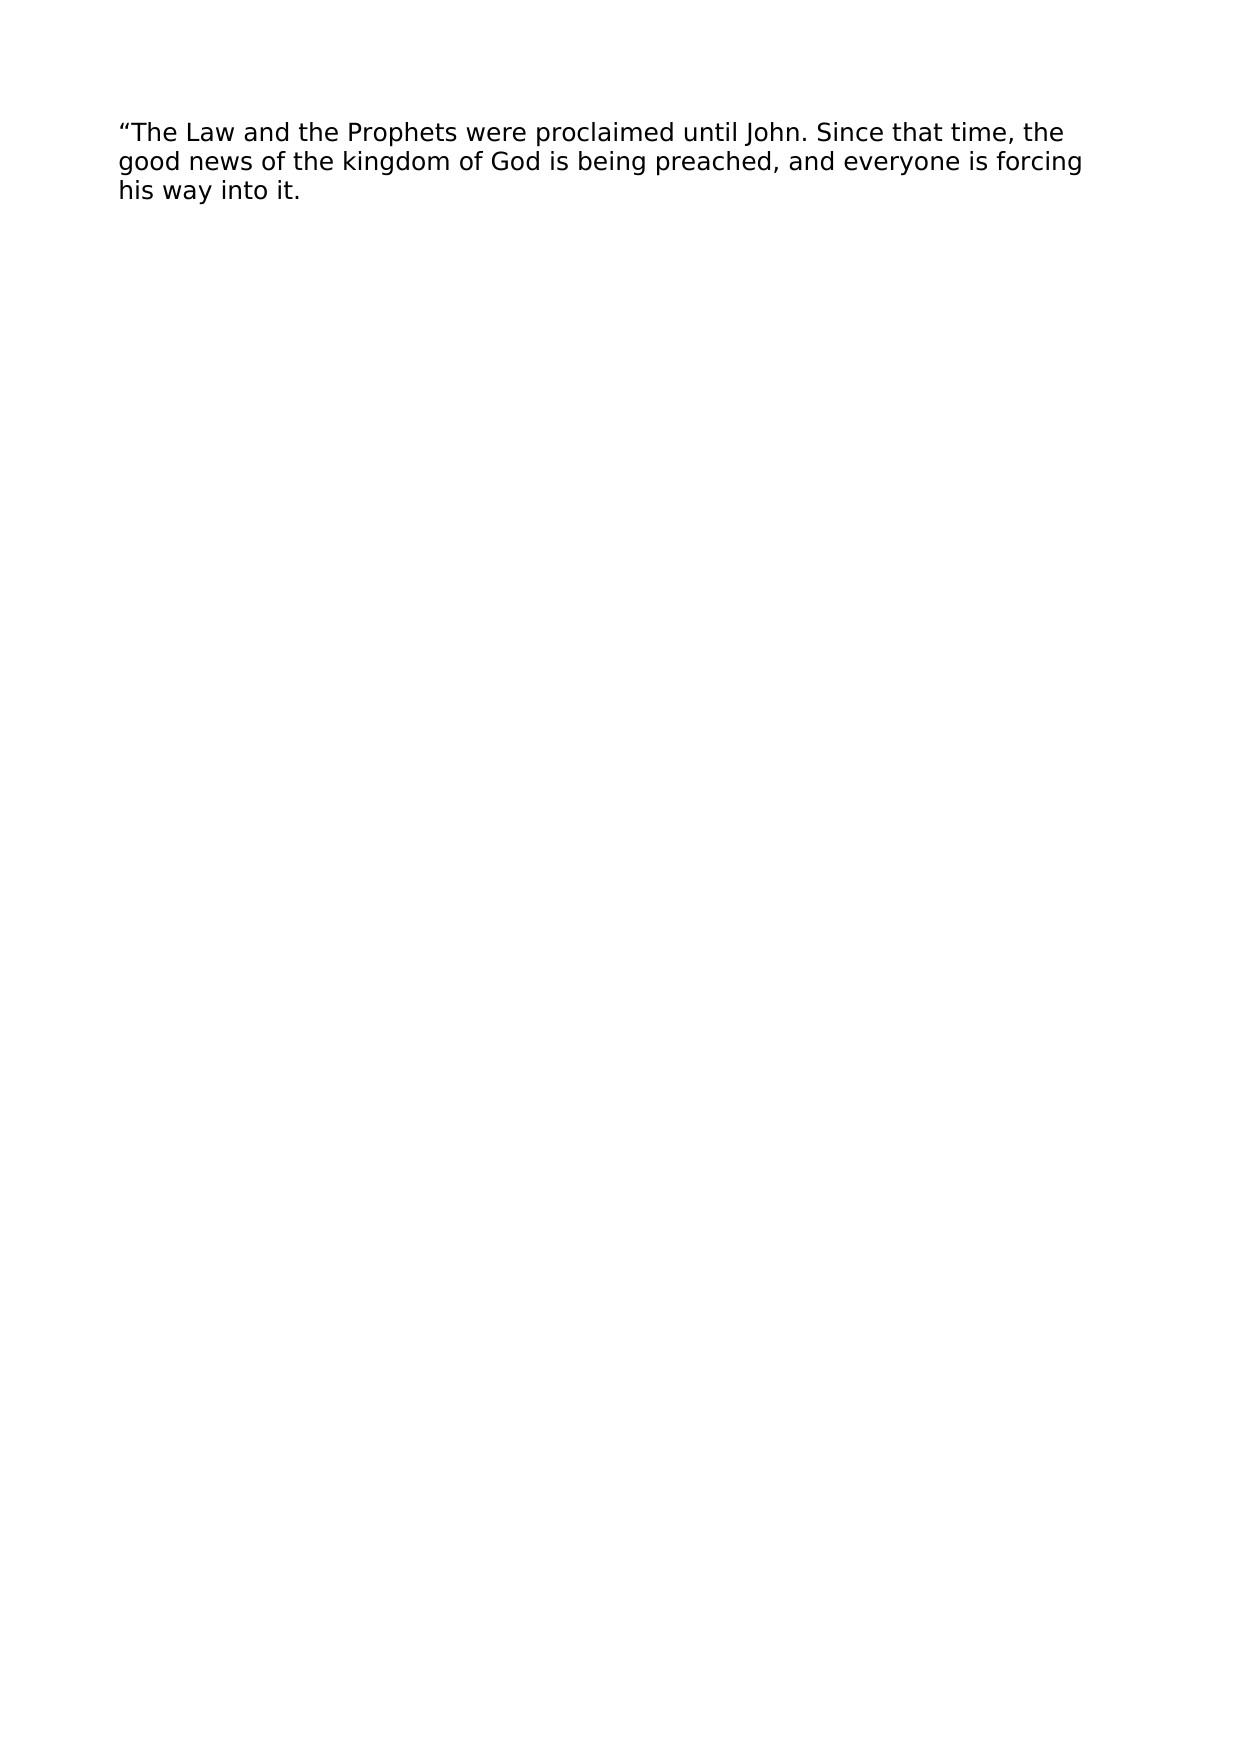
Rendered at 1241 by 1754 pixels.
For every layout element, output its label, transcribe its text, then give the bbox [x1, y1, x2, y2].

text “The Law and the Prophets were proclaimed until John. Since that time, the good news of the kingdom of God is being preached, and everyone is forcing his way into it. [118, 118, 1122, 206]
